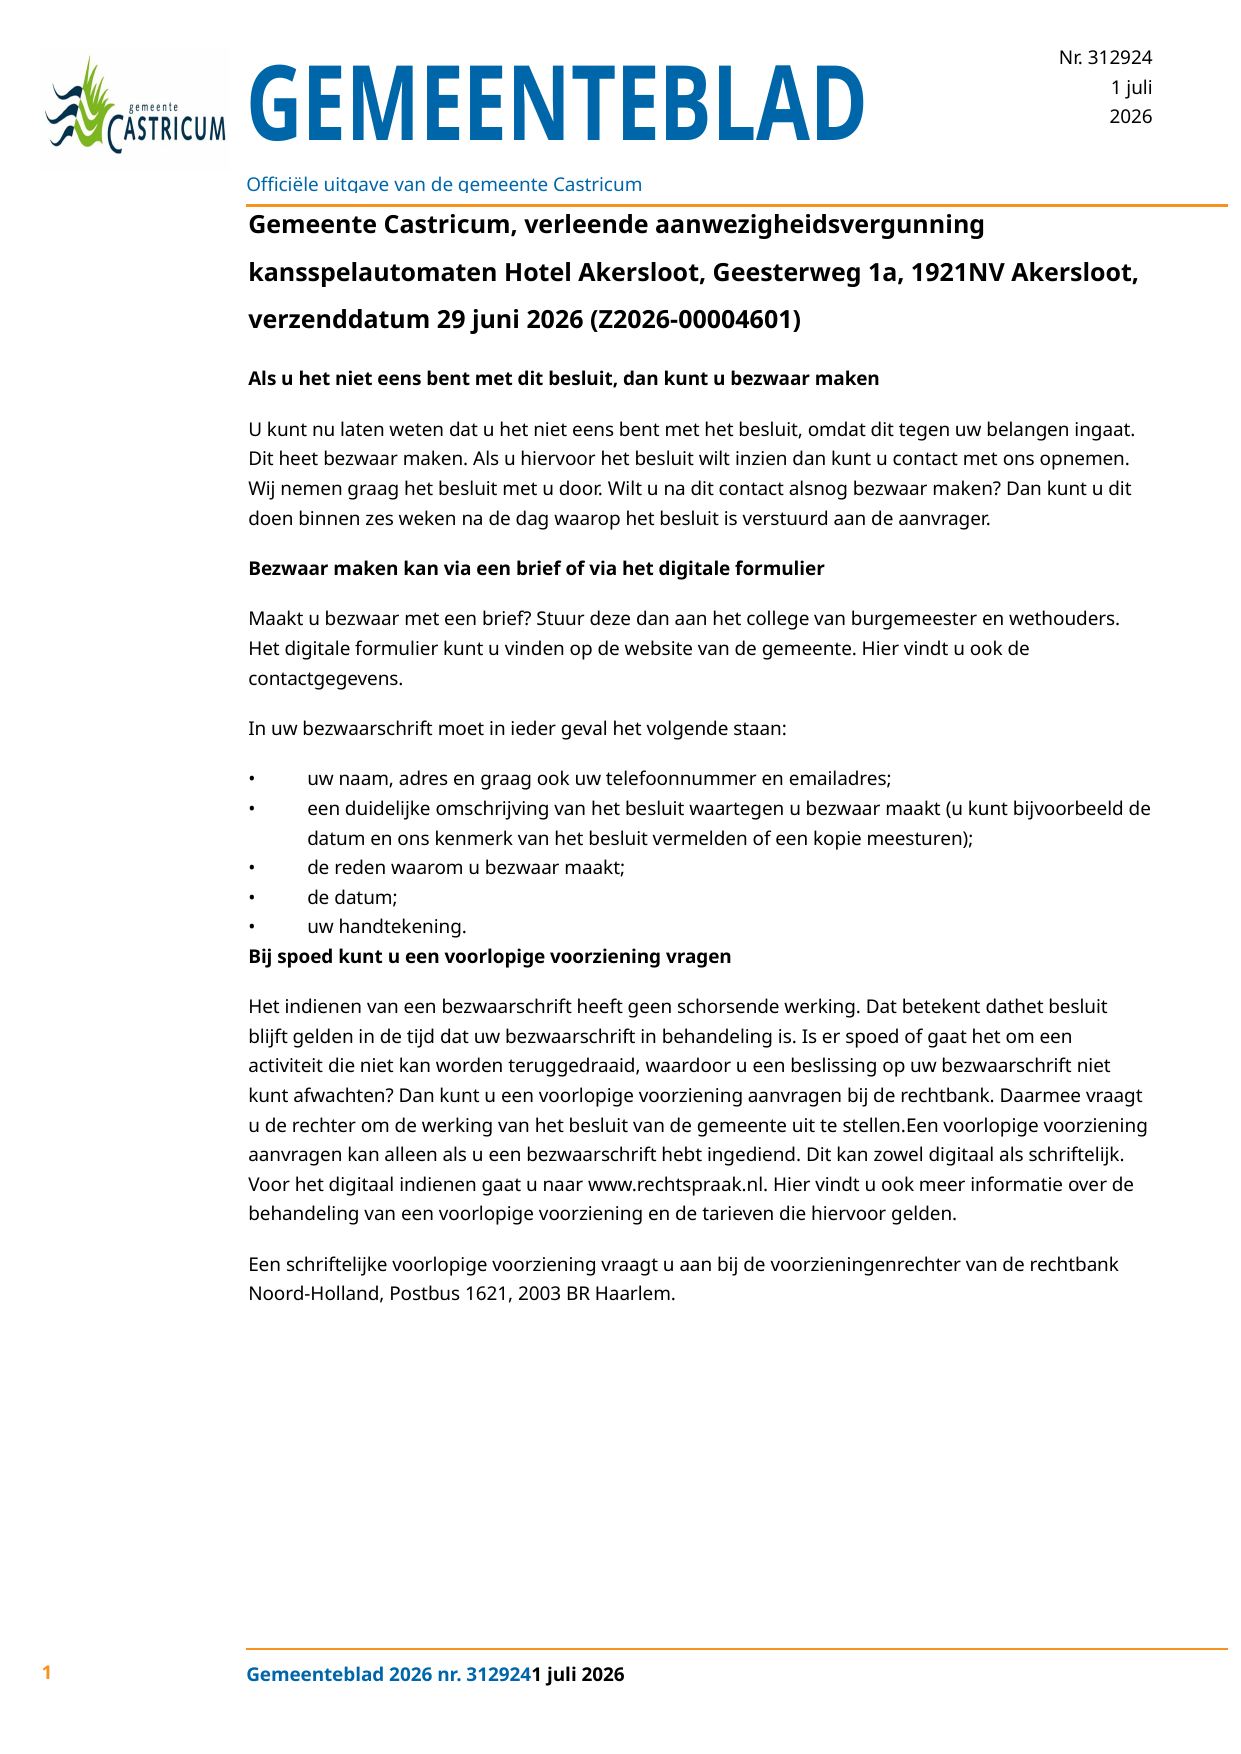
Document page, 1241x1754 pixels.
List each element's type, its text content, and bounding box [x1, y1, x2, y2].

text In uw bezwaarschrift moet in ieder geval het volgende staan: [248, 715, 1152, 741]
list een duidelijke omschrijving van het besluit waartegen u bezwaar maakt (u kunt bijvoorbeeld de datum en ons kenmerk van het besluit vermelden of een kopie meesturen); [248, 795, 1152, 850]
text Een schriftelijke voorlopige voorziening vraagt u aan bij de voorzieningenrechter van de rechtbank Noord-Holland, Postbus 1621, 2003 BR Haarlem. [248, 1251, 1152, 1306]
list uw handtekening. [248, 913, 1152, 939]
text U kunt nu laten weten dat u het niet eens bent met het besluit, omdat dit tegen uw belangen ingaat. Dit heet bezwaar maken. Als u hiervoor het besluit wilt inzien dan kunt u contact met ons opnemen. Wij nemen graag het besluit met u door. Wilt u na dit contact alsnog bezwaar maken? Dan kunt u dit doen binnen zes weken na de dag waarop het besluit is verstuurd aan de aanvrager. [248, 416, 1152, 530]
list de datum; [248, 884, 1152, 909]
text Het indienen van een bezwaarschrift heeft geen schorsende werking. Dat betekent dathet besluit blijft gelden in de tijd dat uw bezwaarschrift in behandeling is. Is er spoed of gaat het om een activiteit die niet kan worden teruggedraaid, waardoor u een beslissing op uw bezwaarschrift niet kunt afwachten? Dan kunt u een voorlopige voorziening aanvragen bij de rechtbank. Daarmee vraagt u de rechter om de werking van het besluit van de gemeente uit te stellen.Een voorlopige voorziening aanvragen kan alleen als u een bezwaarschrift hebt ingediend. Dit kan zowel digitaal als schriftelijk. Voor het digitaal indienen gaat u naar www.rechtspraak.nl. Hier vindt u ook meer informatie over de behandeling van een voorlopige voorziening en de tarieven die hiervoor gelden. [248, 993, 1152, 1226]
list uw naam, adres en graag ook uw telefoonnummer en emailadres; [248, 766, 1152, 791]
picture [41, 47, 231, 172]
text Maakt u bezwaar met een brief? Stuur deze dan aan het college van burgemeester en wethouders. Het digitale formulier kunt u vinden op de website van de gemeente. Hier vindt u ook de contactgegevens. [248, 606, 1152, 690]
text Bezwaar maken kan via een brief of via het digitale formulier [248, 555, 1152, 581]
text Bij spoed kunt u een voorlopige voorziening vragen [248, 943, 1152, 969]
text Gemeente Castricum, verleende aanwezigheidsvergunning kansspelautomaten Hotel Akersloot, Geesterweg 1a, 1921NV Akersloot, verzenddatum 29 juni 2026 (Z2026-00004601) [248, 207, 1152, 336]
list de reden waarom u bezwaar maakt; [248, 854, 1152, 880]
text Als u het niet eens bent met dit besluit, dan kunt u bezwaar maken [248, 366, 1152, 391]
